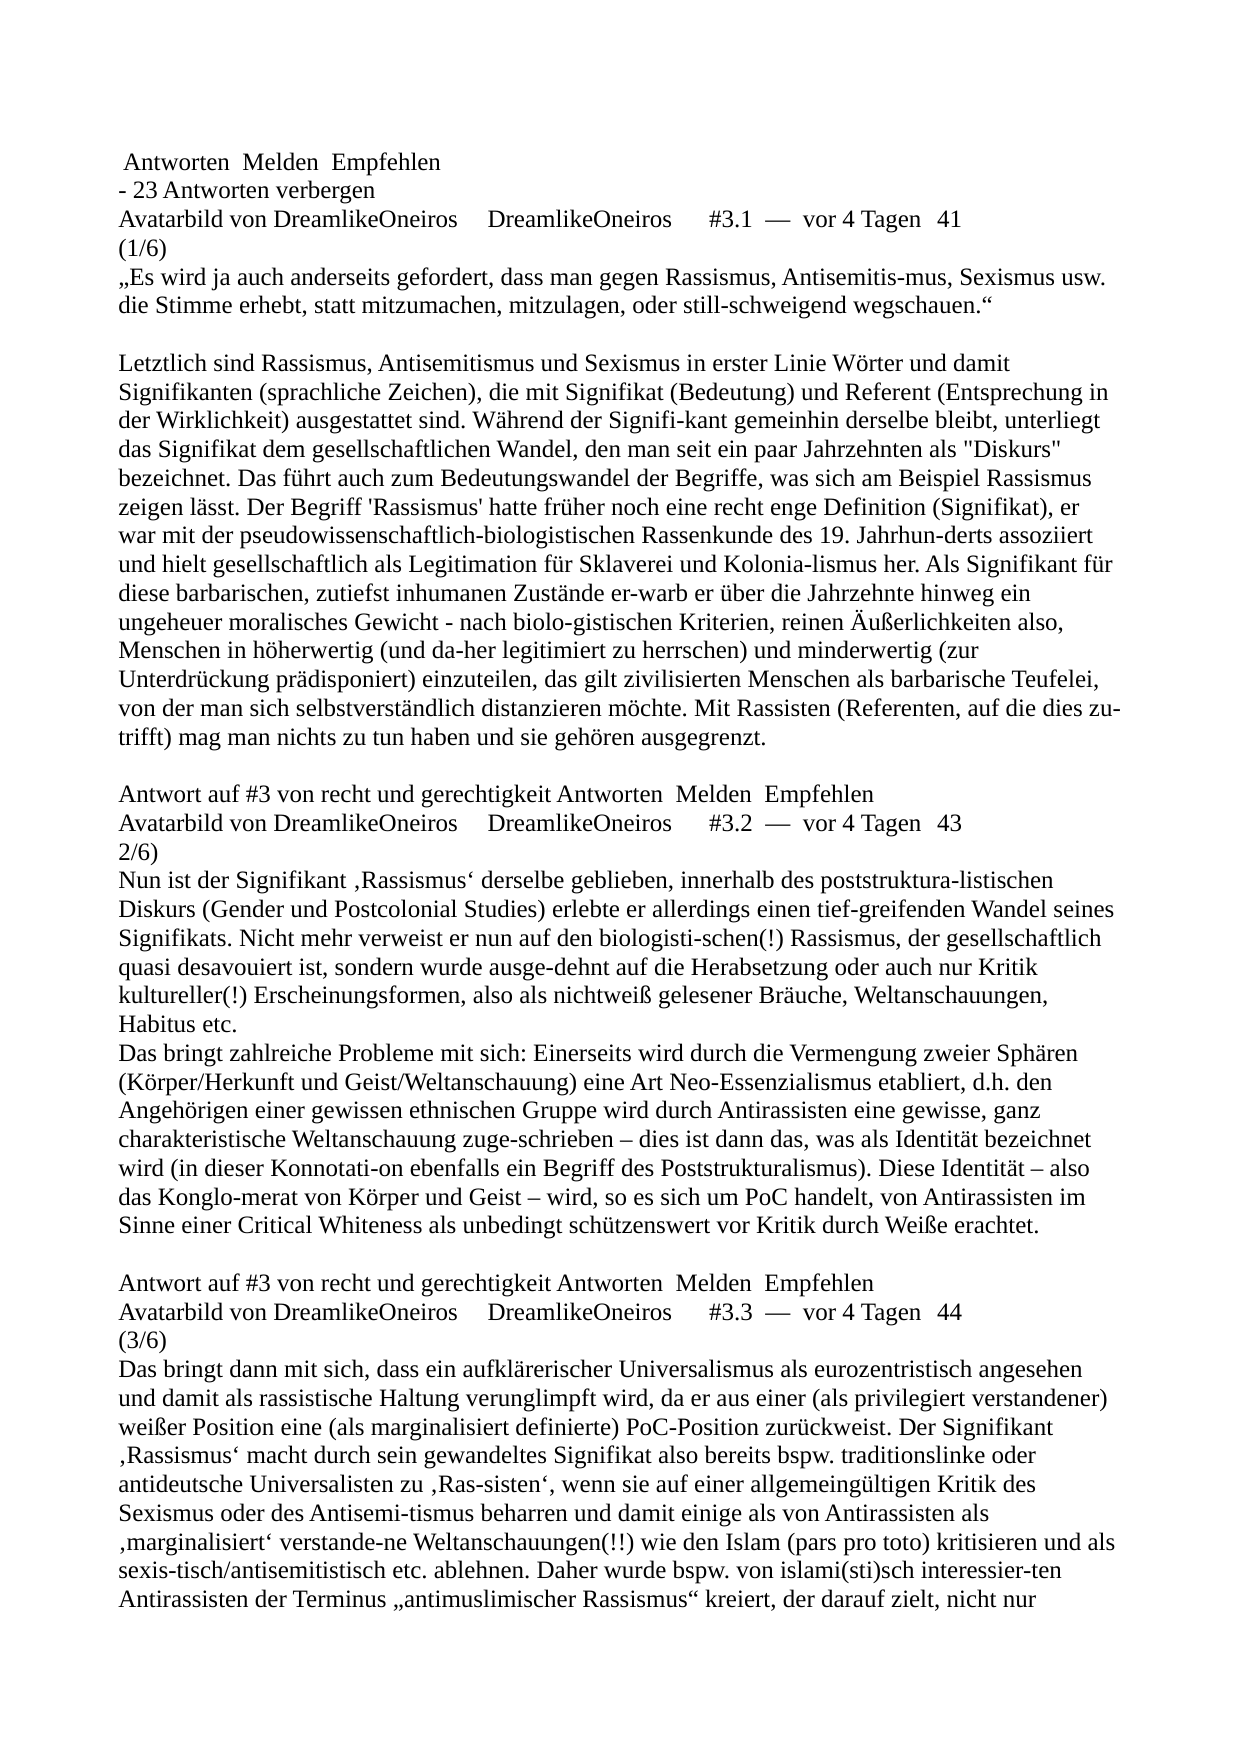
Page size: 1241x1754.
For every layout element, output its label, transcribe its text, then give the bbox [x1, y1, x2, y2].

text (1/6) [118, 233, 1122, 262]
text Antworten Melden Empfehlen [118, 147, 1122, 176]
text Nun ist der Signifikant ‚Rassismus‘ derselbe geblieben, innerhalb des poststruktura-listischen Diskurs (Gender und Postcolonial Studies) erlebte er allerdings einen tief-greifenden Wandel seines Signifikats. Nicht mehr verweist er nun auf den biologisti-schen(!) Rassismus, der gesellschaftlich quasi desavouiert ist, sondern wurde ausge-dehnt auf die Herabsetzung oder auch nur Kritik kultureller(!) Erscheinungsformen, also als nichtweiß gelesener Bräuche, Weltanschauungen, Habitus etc. [118, 866, 1122, 1038]
text - 23 Antworten verbergen [118, 176, 1122, 204]
text „Es wird ja auch anderseits gefordert, dass man gegen Rassismus, Antisemitis-mus, Sexismus usw. die Stimme erhebt, statt mitzumachen, mitzulagen, oder still-schweigend wegschauen.“ [118, 262, 1122, 319]
text Antwort auf #3 von recht und gerechtigkeit Antworten Melden Empfehlen [118, 779, 1122, 808]
text Das bringt dann mit sich, dass ein aufklärerischer Universalismus als eurozentristisch angesehen und damit als rassistische Haltung verunglimpft wird, da er aus einer (als privilegiert verstandener) weißer Position eine (als marginalisiert definierte) PoC-Position zurückweist. Der Signifikant ‚Rassismus‘ macht durch sein gewandeltes Signifikat also bereits bspw. traditionslinke oder antideutsche Universalisten zu ‚Ras-sisten‘, wenn sie auf einer allgemeingültigen Kritik des Sexismus oder des Antisemi-tismus beharren und damit einige als von Antirassisten als ‚marginalisiert‘ verstande-ne Weltanschauungen(!!) wie den Islam (pars pro toto) kritisieren und als sexis-tisch/antisemitistisch etc. ablehnen. Daher wurde bspw. von islami(sti)sch interessier-ten Antirassisten der Terminus „antimuslimischer Rassismus“ kreiert, der darauf zielt, nicht nur [118, 1354, 1122, 1613]
text Das bringt zahlreiche Probleme mit sich: Einerseits wird durch die Vermengung zweier Sphären (Körper/Herkunft und Geist/Weltanschauung) eine Art Neo-Essenzialismus etabliert, d.h. den Angehörigen einer gewissen ethnischen Gruppe wird durch Antirassisten eine gewisse, ganz charakteristische Weltanschauung zuge-schrieben – dies ist dann das, was als Identität bezeichnet wird (in dieser Konnotati-on ebenfalls ein Begriff des Poststrukturalismus). Diese Identität – also das Konglo-merat von Körper und Geist – wird, so es sich um PoC handelt, von Antirassisten im Sinne einer Critical Whiteness als unbedingt schützenswert vor Kritik durch Weiße erachtet. [118, 1038, 1122, 1239]
text Letztlich sind Rassismus, Antisemitismus und Sexismus in erster Linie Wörter und damit Signifikanten (sprachliche Zeichen), die mit Signifikat (Bedeutung) und Referent (Entsprechung in der Wirklichkeit) ausgestattet sind. Während der Signifi-kant gemeinhin derselbe bleibt, unterliegt das Signifikat dem gesellschaftlichen Wandel, den man seit ein paar Jahrzehnten als "Diskurs" bezeichnet. Das führt auch zum Bedeutungswandel der Begriffe, was sich am Beispiel Rassismus zeigen lässt. Der Begriff 'Rassismus' hatte früher noch eine recht enge Definition (Signifikat), er war mit der pseudowissenschaftlich-biologistischen Rassenkunde des 19. Jahrhun-derts assoziiert und hielt gesellschaftlich als Legitimation für Sklaverei und Kolonia-lismus her. Als Signifikant für diese barbarischen, zutiefst inhumanen Zustände er-warb er über die Jahrzehnte hinweg ein ungeheuer moralisches Gewicht - nach biolo-gistischen Kriterien, reinen Äußerlichkeiten also, Menschen in höherwertig (und da-her legitimiert zu herrschen) und minderwertig (zur Unterdrückung prädisponiert) einzuteilen, das gilt zivilisierten Menschen als barbarische Teufelei, von der man sich selbstverständlich distanzieren möchte. Mit Rassisten (Referenten, auf die dies zu-trifft) mag man nichts zu tun haben und sie gehören ausgegrenzt. [118, 348, 1122, 751]
text Antwort auf #3 von recht und gerechtigkeit Antworten Melden Empfehlen [118, 1268, 1122, 1297]
text 2/6) [118, 837, 1122, 866]
text Avatarbild von DreamlikeOneiros DreamlikeOneiros #3.2 — vor 4 Tagen 43 [118, 808, 1122, 837]
text Avatarbild von DreamlikeOneiros DreamlikeOneiros #3.1 — vor 4 Tagen 41 [118, 204, 1122, 233]
text (3/6) [118, 1326, 1122, 1354]
text Avatarbild von DreamlikeOneiros DreamlikeOneiros #3.3 — vor 4 Tagen 44 [118, 1297, 1122, 1326]
